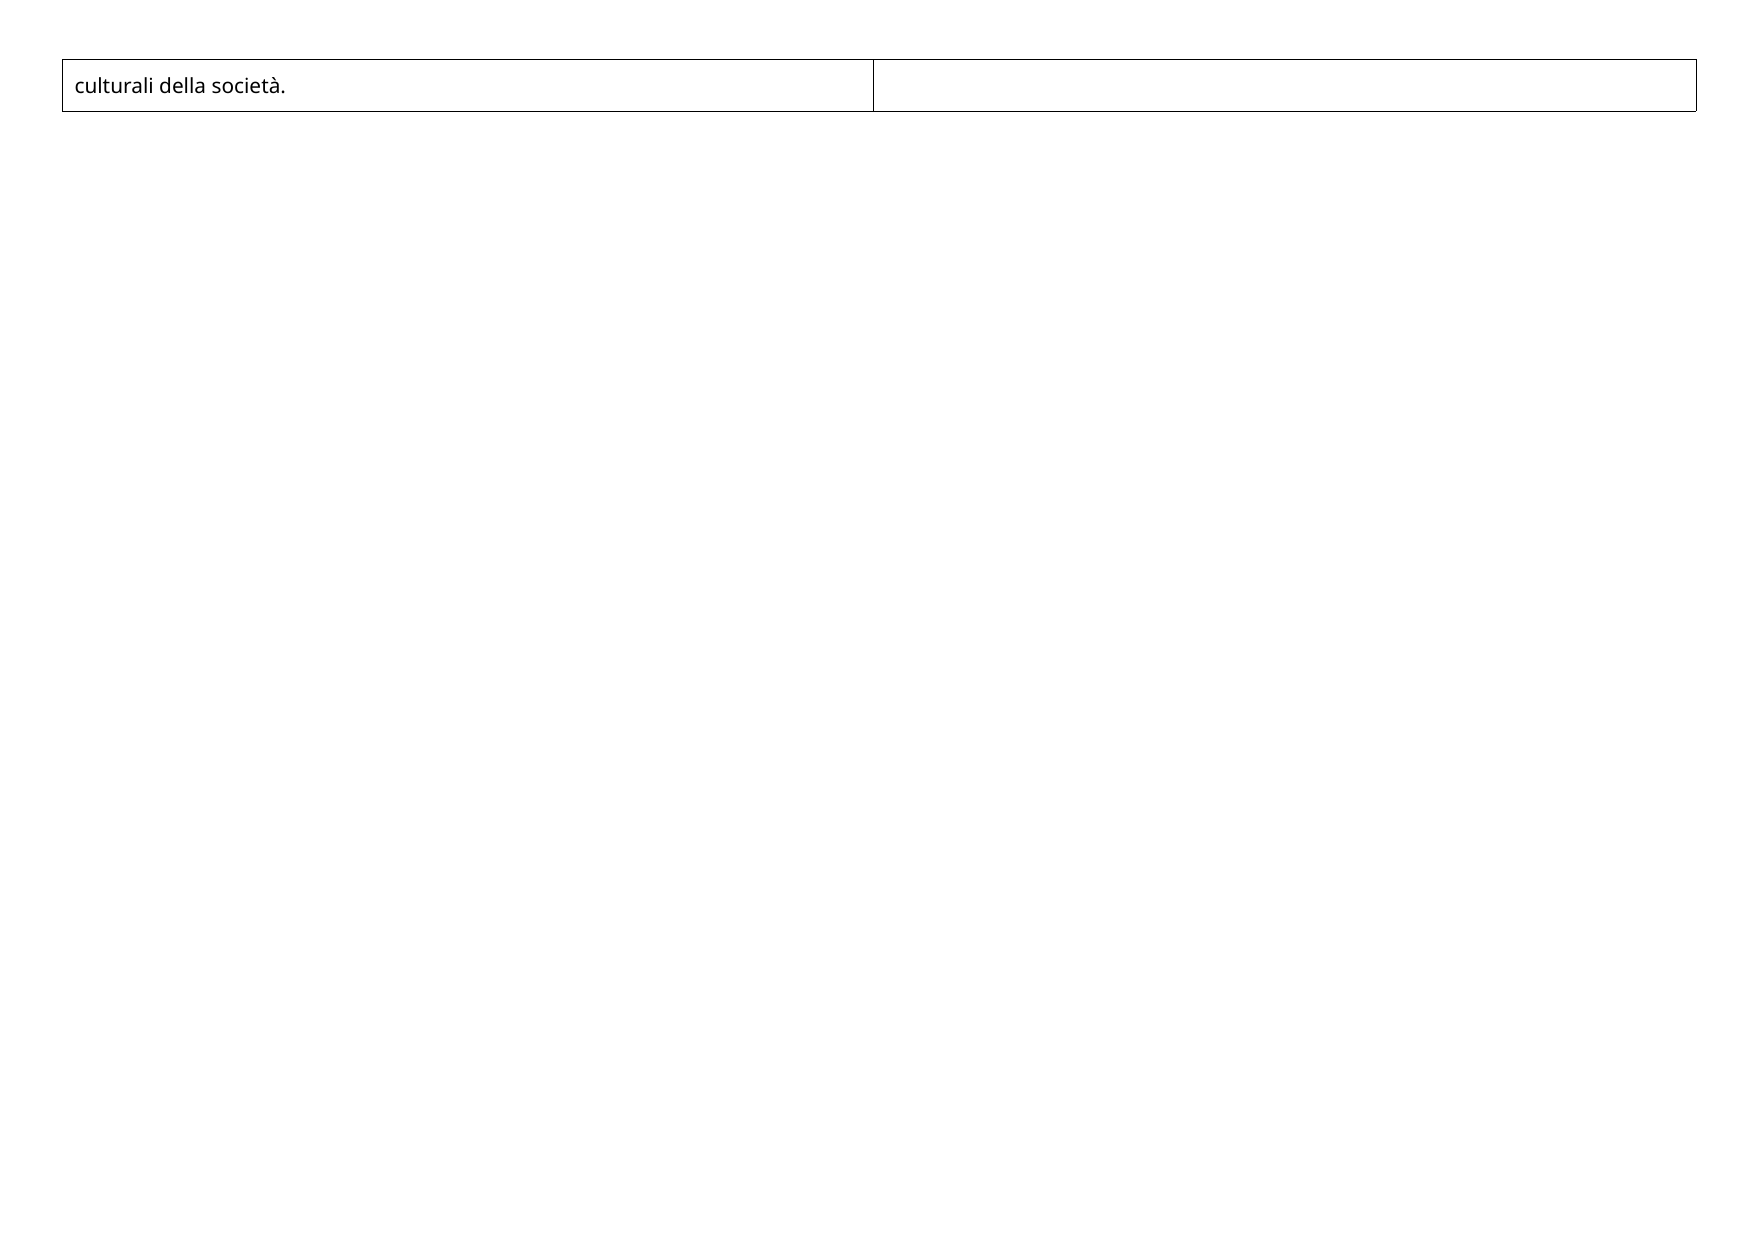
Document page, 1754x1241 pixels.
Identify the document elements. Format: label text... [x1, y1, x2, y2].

table_cell [874, 60, 1696, 111]
table_cell culturali della società. [63, 60, 873, 111]
